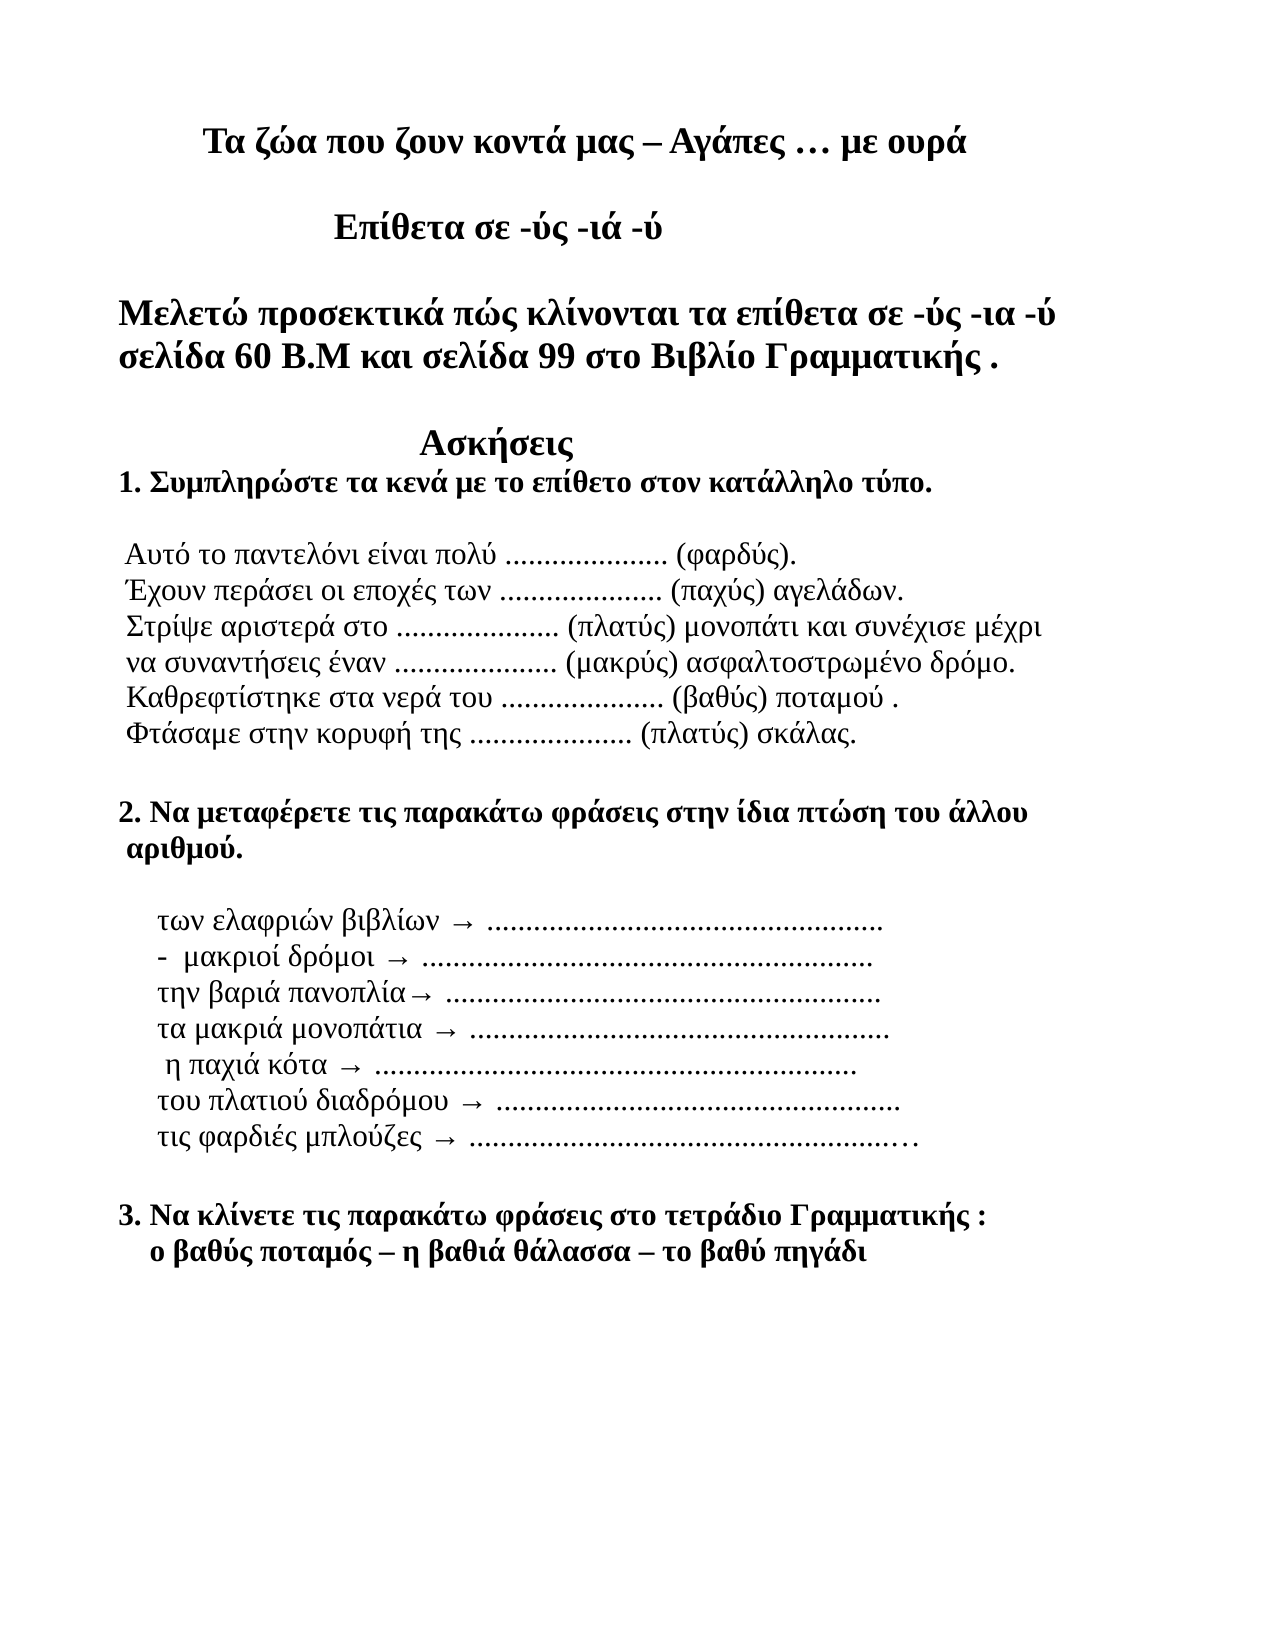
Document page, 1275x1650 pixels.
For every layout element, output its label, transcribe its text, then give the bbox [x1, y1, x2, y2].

text σελίδα 60 Β.Μ και σελίδα 99 στο Βιβλίο Γραμματικής . [118, 334, 1157, 377]
text 2. Να μεταφέρετε τις παρακάτω φράσεις στην ίδια πτώση του άλλου αριθμού. των ελαφριών βιβλίων → ................................................... - μακριοί δρόμοι → .......................................................... την βαριά πανοπλία→ ........................................................ τα μακριά μονοπάτια → ...................................................... η παχιά κότα → .............................................................. του πλατιού διαδρόμου → .................................................... τις φαρδιές μπλούζες → ......................................................… [118, 794, 1157, 1153]
text Ασκήσεις [118, 420, 1157, 463]
text Τα ζώα που ζουν κοντά μας – Αγάπες … με ουρά [118, 118, 1157, 161]
text 3. Να κλίνετε τις παρακάτω φράσεις στο τετράδιο Γραμματικής : [118, 1196, 1157, 1232]
text 1. Συμπληρώστε τα κενά με το επίθετο στον κατάλληλο τύπο. Αυτό το παντελόνι είναι πολύ ..................... (φαρδύς). Έχουν περάσει οι εποχές των ..................... (παχύς) αγελάδων. Στρίψε αριστερά στο ..................... (πλατύς) μονοπάτι και συνέχισε μέχρι να συναντήσεις έναν ..................... (μακρύς) ασφαλτοστρωμένο δρόμο. Καθρεφτίστηκε στα νερά του ..................... (βαθύς) ποταμού . Φτάσαμε στην κορυφή της ..................... (πλατύς) σκάλας. [118, 463, 1157, 751]
text Μελετώ προσεκτικά πώς κλίνονται τα επίθετα σε -ύς -ια -ύ [118, 291, 1157, 334]
text Επίθετα σε -ύς -ιά -ύ [118, 204, 1157, 247]
text ο βαθύς ποταμός – η βαθιά θάλασσα – το βαθύ πηγάδι [118, 1232, 1157, 1268]
